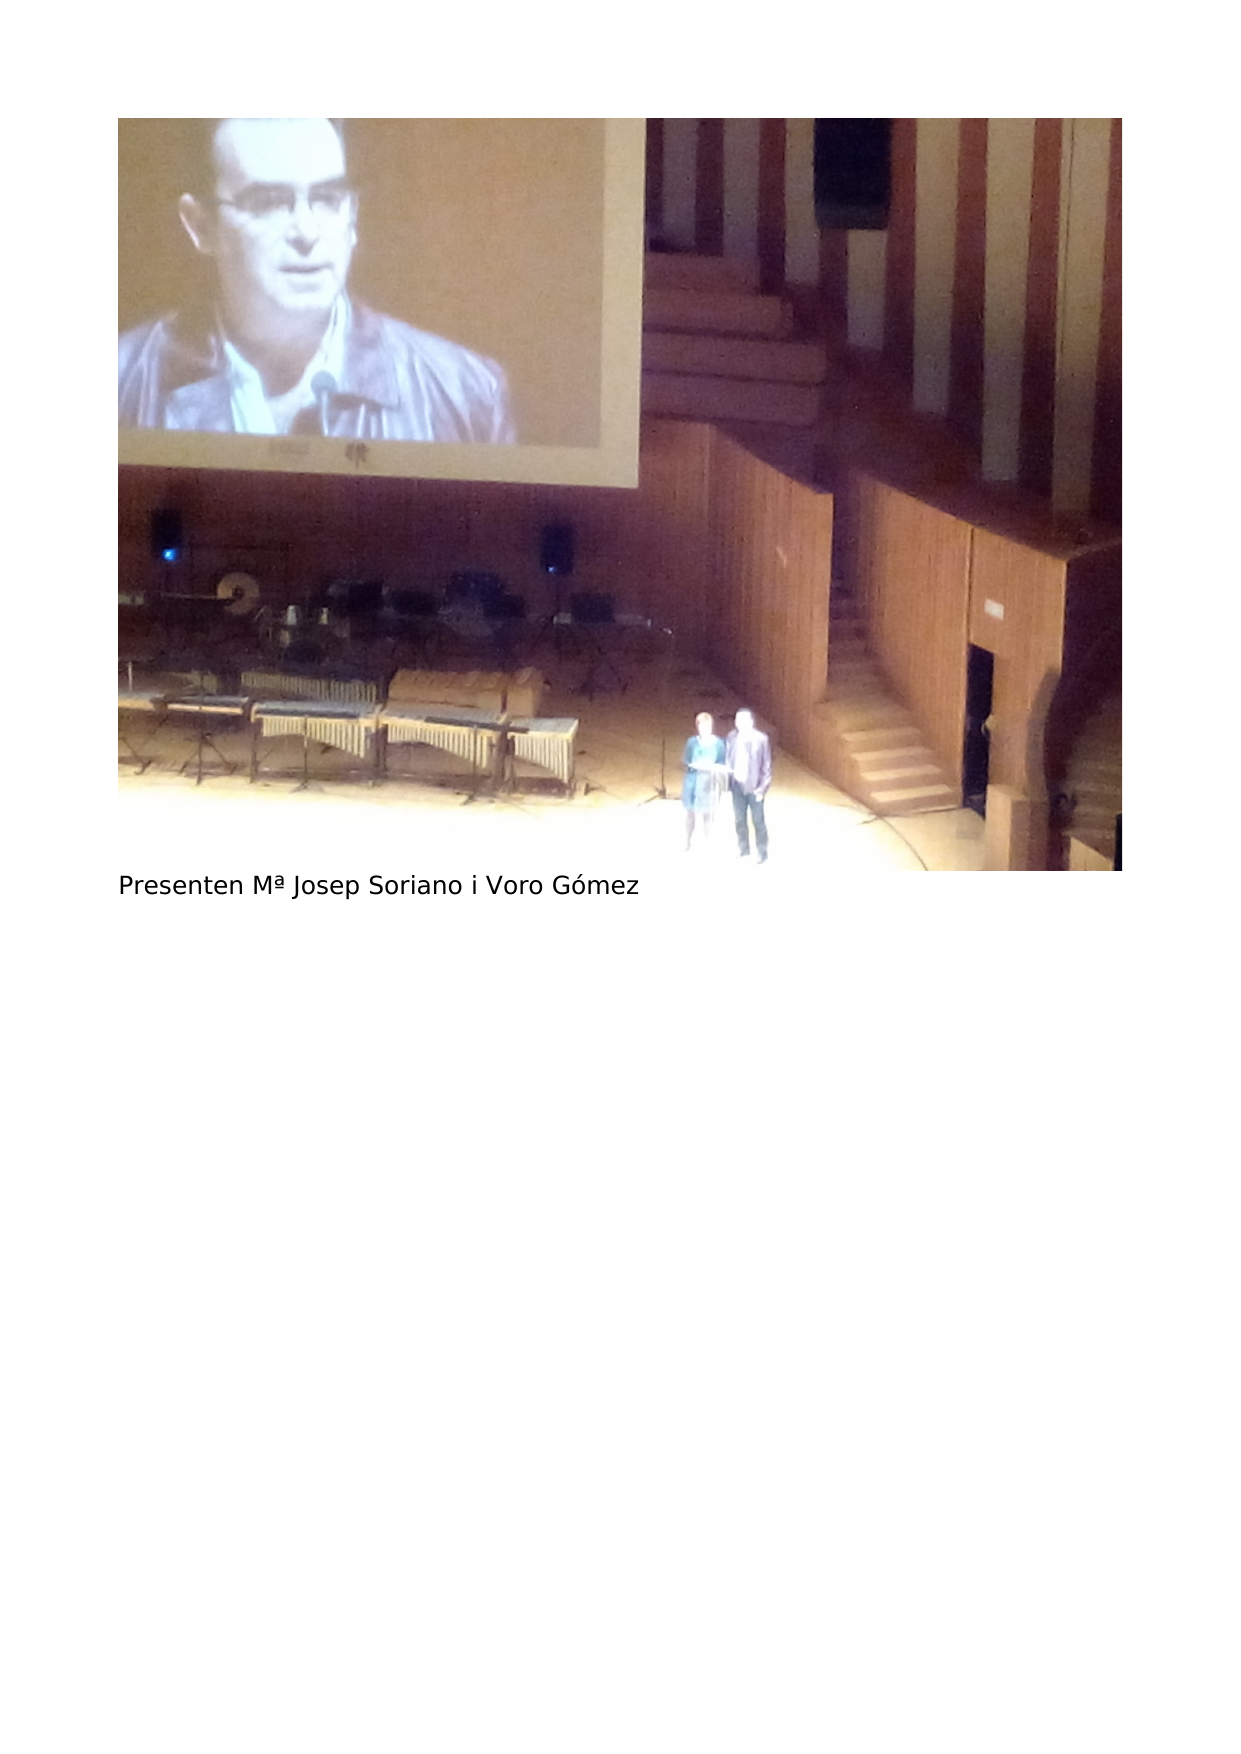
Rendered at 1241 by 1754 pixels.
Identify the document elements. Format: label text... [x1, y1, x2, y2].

text Presenten Mª Josep Soriano i Voro Gómez [118, 871, 1122, 900]
picture [118, 118, 1123, 871]
